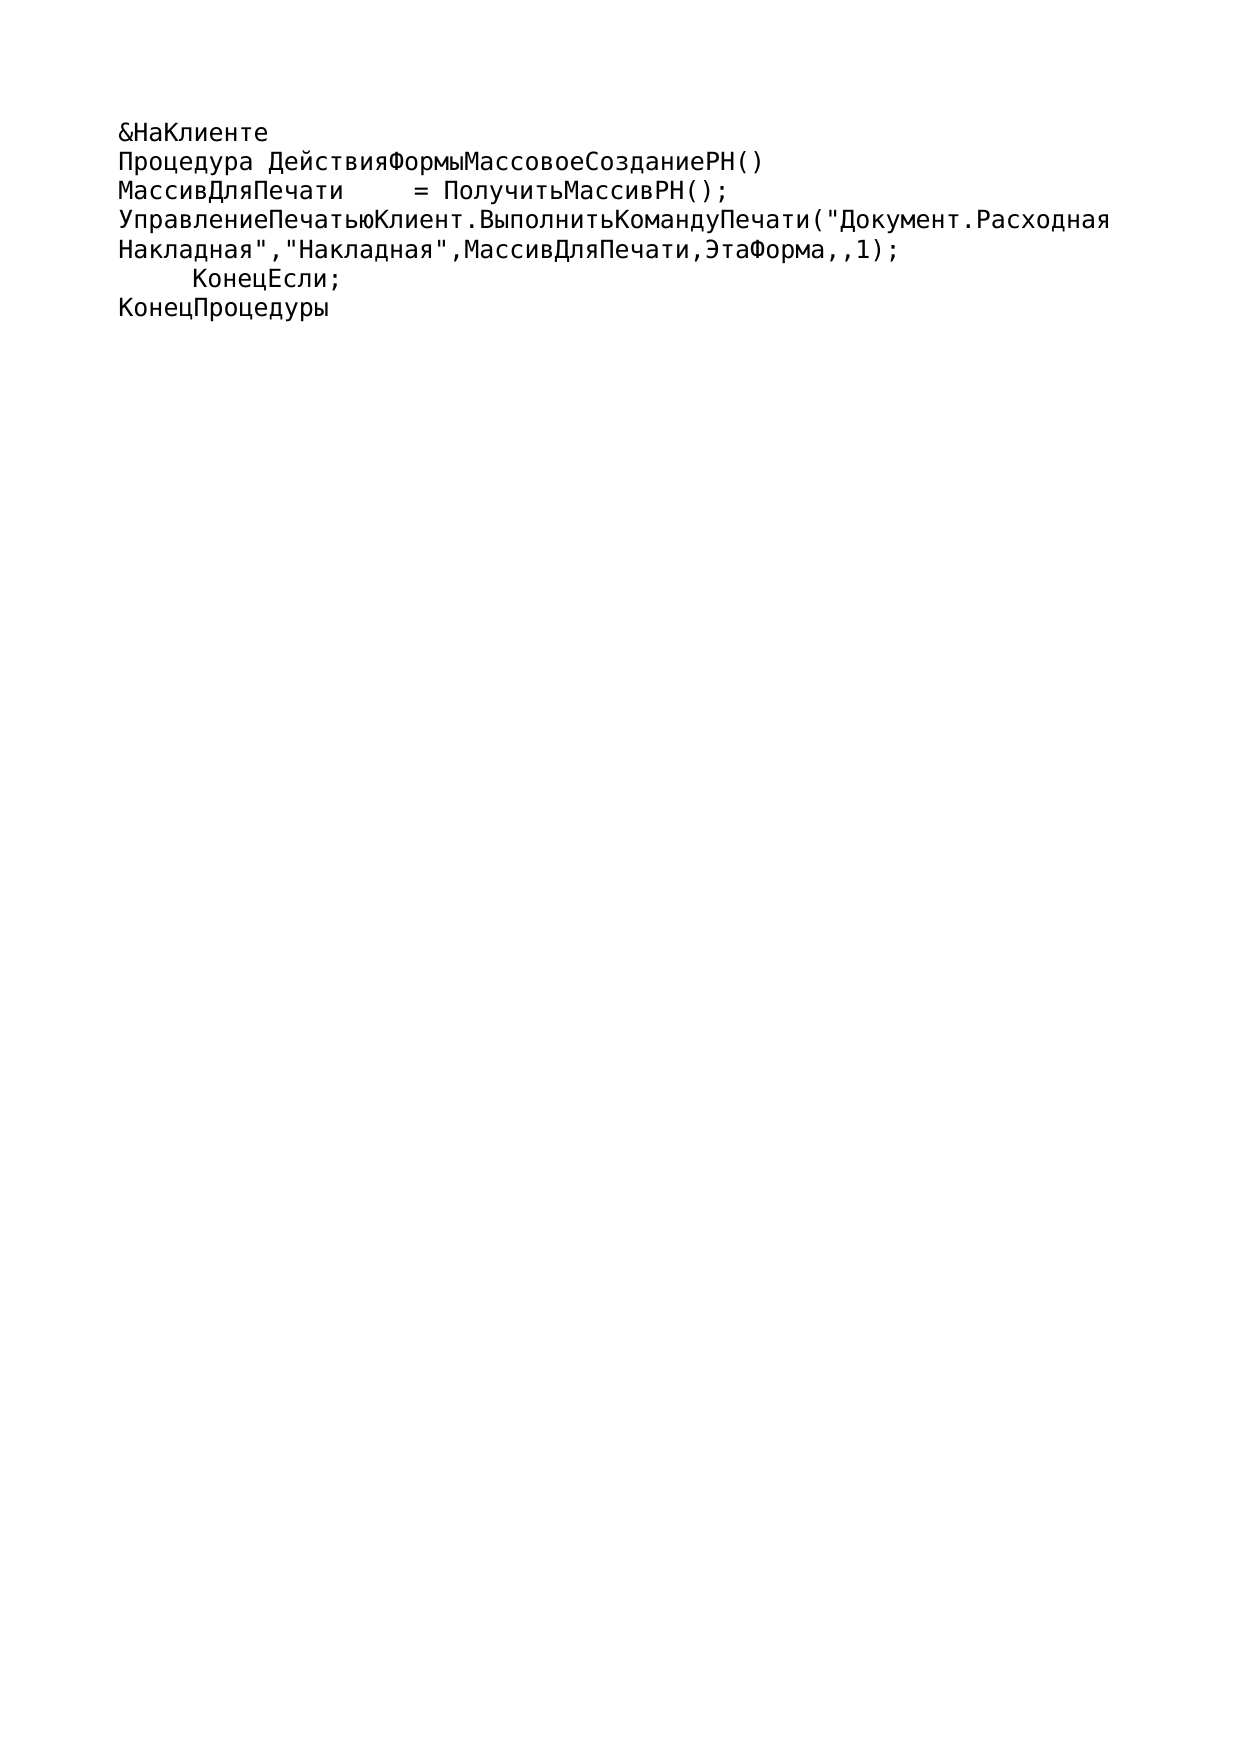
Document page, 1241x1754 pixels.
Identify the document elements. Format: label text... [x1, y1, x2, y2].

text &НаКлиенте Процедура ДействияФормыМассовоеСозданиеРН() МассивДляПечати = ПолучитьМассивРН(); УправлениеПечатьюКлиент.ВыполнитьКомандуПечати("Документ.РасходнаяНакладная","Накладная",МассивДляПечати,ЭтаФорма,,1); КонецЕсли; КонецПроцедуры [118, 118, 1122, 322]
